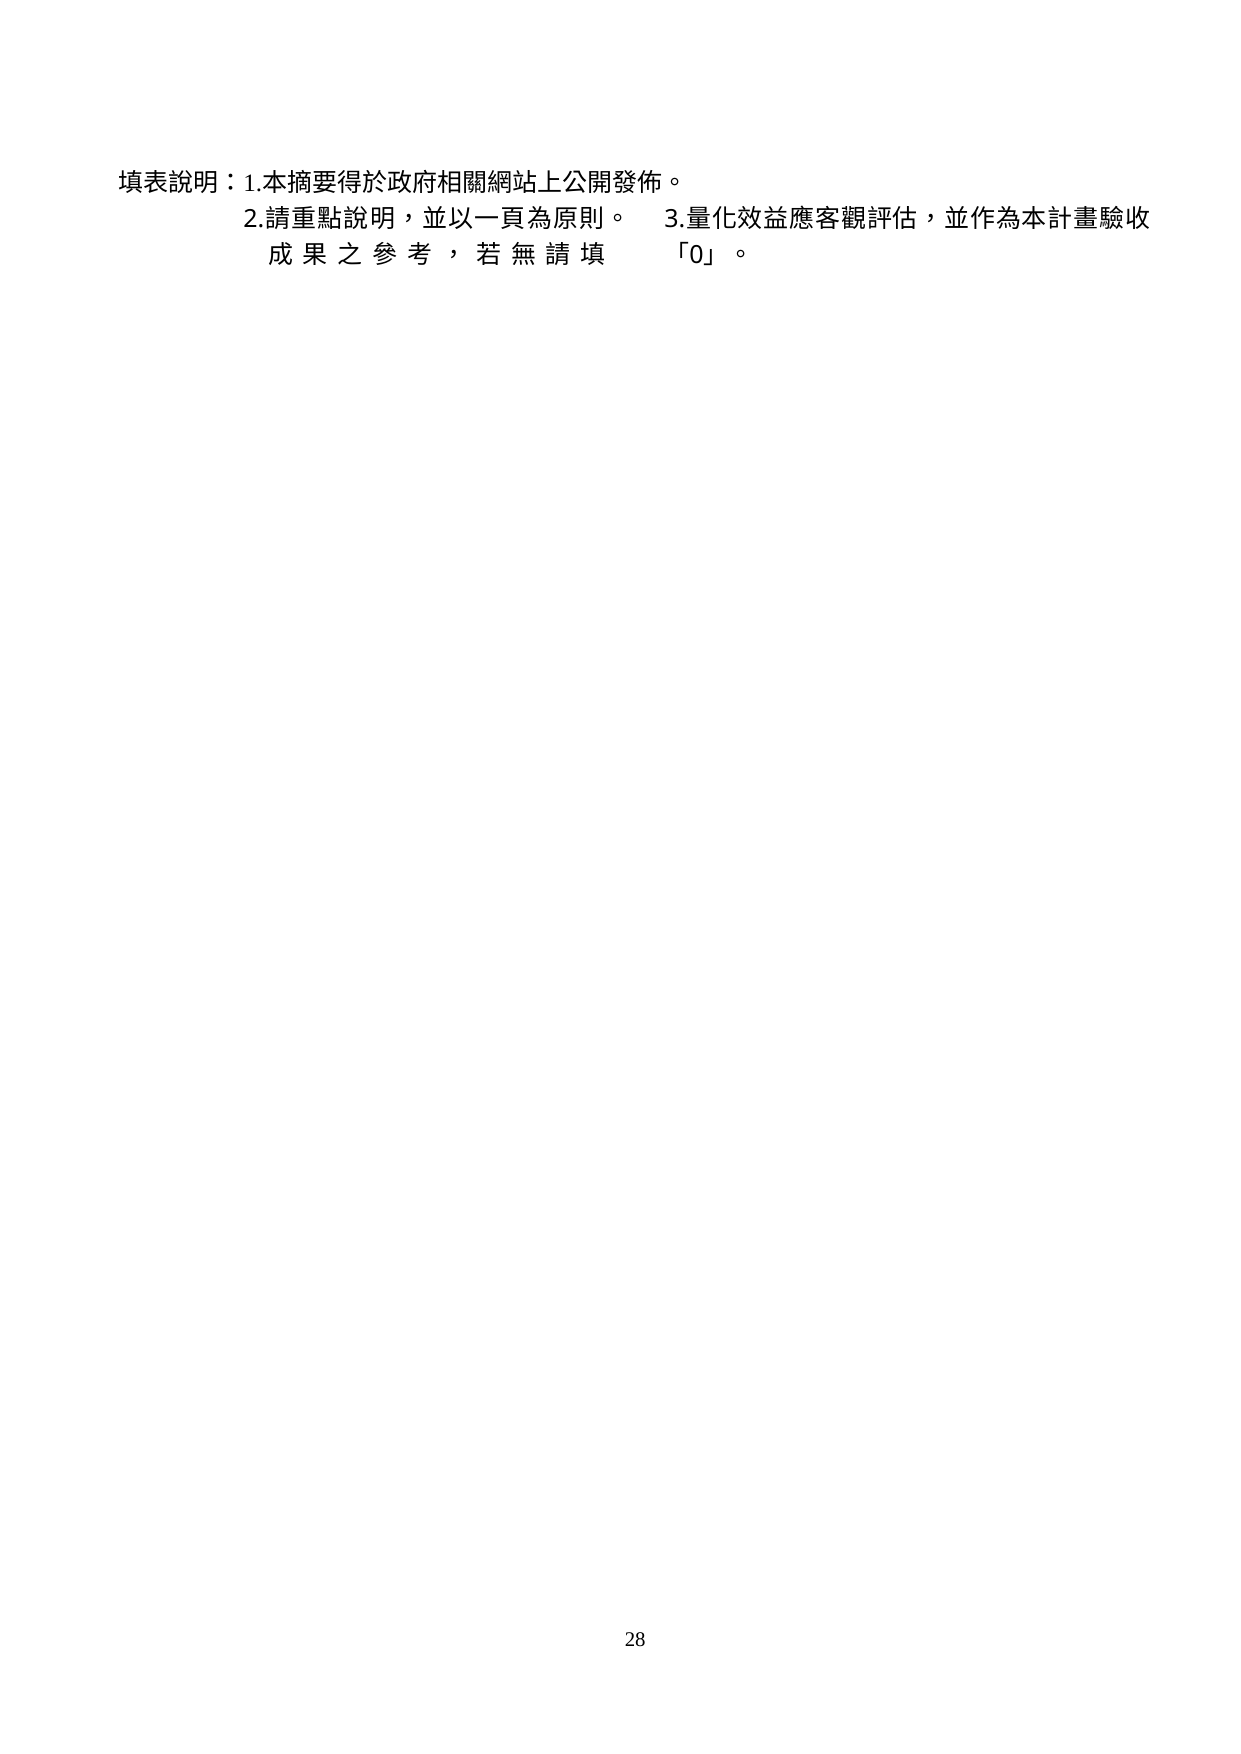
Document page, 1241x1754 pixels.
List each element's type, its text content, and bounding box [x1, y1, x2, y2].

text 2.請重點說明，並以一頁為原則。3.量化效益應客觀評估，並作為本計畫驗收成果之參考，若無請填「0」。 [243, 199, 1152, 271]
text 填表說明：1.本摘要得於政府相關網站上公開發佈。 [118, 162, 1152, 199]
